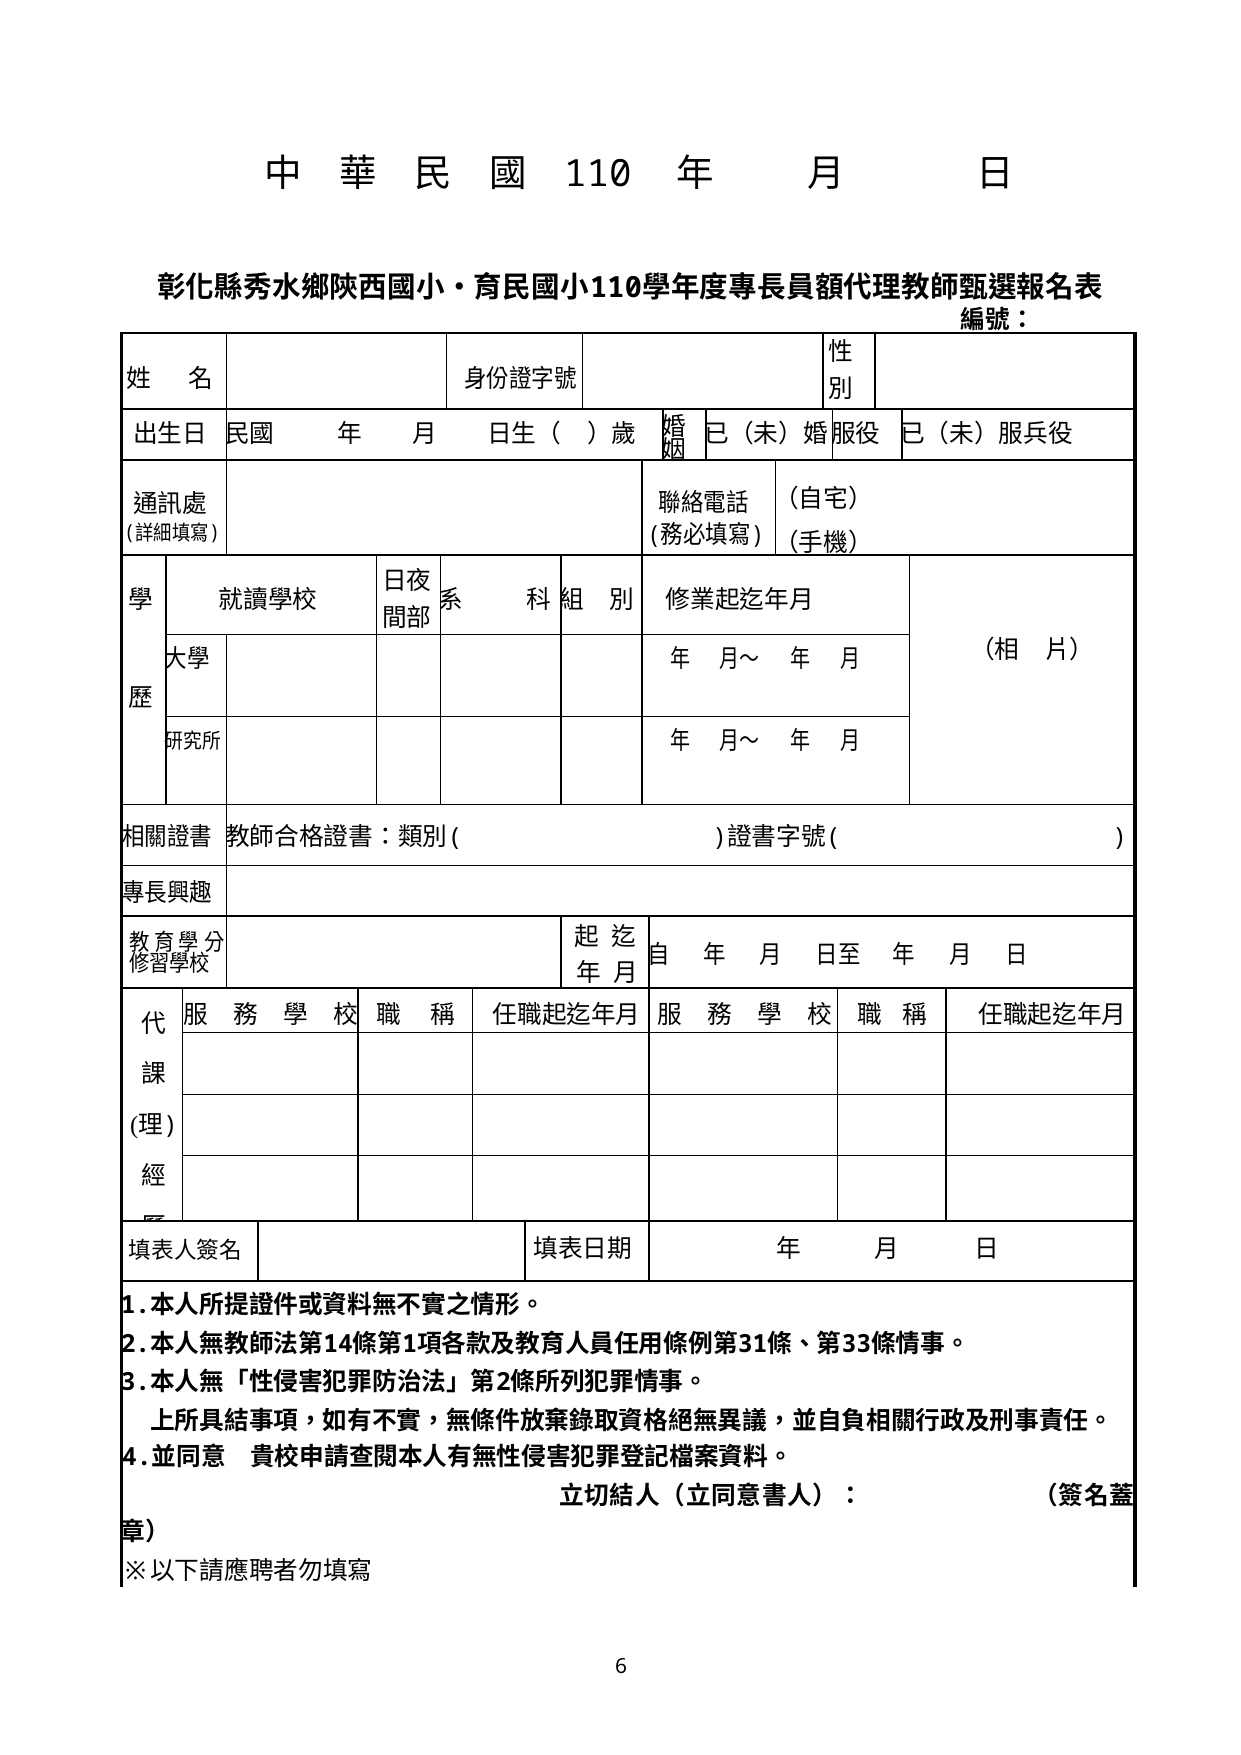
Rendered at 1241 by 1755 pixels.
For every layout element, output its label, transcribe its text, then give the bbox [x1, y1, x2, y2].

table_cell 職 稱 [359, 989, 472, 1031]
table_cell [947, 1095, 1133, 1155]
table_cell 填表人簽名 [123, 1222, 257, 1280]
table_cell 填表日期 [526, 1222, 648, 1280]
table_cell [650, 1095, 837, 1155]
table_cell 婚 姻 [664, 410, 705, 459]
table_cell [359, 1156, 472, 1220]
table_cell 年 月～ 年 月 [643, 717, 909, 804]
table_header [876, 334, 1133, 408]
table_cell 服 務 學 校 [183, 989, 357, 1031]
table_cell [473, 1033, 648, 1094]
table_cell （自宅） （手機） [776, 461, 1133, 554]
table_cell 服役 [833, 410, 901, 459]
table_cell [838, 1033, 945, 1094]
table_cell [838, 1095, 945, 1155]
table_cell [947, 1156, 1133, 1220]
table_cell 修業起迄年月 [643, 556, 909, 633]
table_cell 服 務 學 校 [650, 989, 837, 1031]
table_cell [650, 1033, 837, 1094]
table_header [583, 334, 822, 408]
text 中 華 民 國 110 年 月 日 [144, 143, 1134, 198]
table_cell 代 課 (理) 經 歷 [123, 989, 182, 1220]
table_cell [259, 1222, 524, 1280]
table_cell 年 月～ 年 月 [643, 635, 909, 716]
table_cell 年 月 日 [650, 1222, 1133, 1280]
table_cell 通訊處 (詳細填寫) [123, 461, 226, 554]
table_cell 已（未）婚 [707, 410, 832, 459]
table_cell 任職起迄年月 [947, 989, 1133, 1031]
table_cell 系 科 [441, 556, 560, 633]
table_cell [441, 635, 560, 716]
table_cell 相關證書 [123, 805, 226, 864]
table_header 性 別 [824, 334, 874, 408]
table_cell [227, 635, 376, 716]
table_cell [377, 635, 440, 716]
table_cell [227, 717, 376, 804]
table_cell 教師合格證書：類別( )證書字號( ) [227, 805, 1133, 864]
table_cell [650, 1156, 837, 1220]
table_cell 大學 [167, 635, 226, 716]
table_cell 專長興趣 [123, 866, 226, 915]
table_cell 出生日 [123, 410, 226, 459]
table_cell 自 年 月 日至 年 月 日 [650, 917, 1133, 987]
table_cell [227, 866, 1133, 915]
table_cell 聯絡電話 (務必填寫) [643, 461, 775, 554]
table_header 身份證字號 [447, 334, 582, 408]
table_cell [359, 1095, 472, 1155]
table_cell [473, 1156, 648, 1220]
table_cell 組 別 [562, 556, 641, 633]
table_header 姓 名 [123, 334, 226, 408]
table_cell 已（未）服兵役 [903, 410, 1133, 459]
table_cell [227, 461, 641, 554]
table_cell [838, 1156, 945, 1220]
table_cell 任職起迄年月 [473, 989, 648, 1031]
text 彰化縣秀水鄉陝西國小‧育民國小110學年度專長員額代理教師甄選報名表 [118, 264, 1142, 302]
table_cell [947, 1033, 1133, 1094]
table_cell [183, 1095, 357, 1155]
table_cell [377, 717, 440, 804]
table_cell 研究所 [167, 717, 226, 804]
table_cell 職 稱 [838, 989, 945, 1031]
table_cell 教育學分 修習學校 [123, 917, 226, 987]
table_cell 日夜 間部 [377, 556, 440, 633]
table_cell 1.本人所提證件或資料無不實之情形。 2.本人無教師法第14條第1項各款及教育人員任用條例第31條、第33條情事。 3.本人無「性侵害犯罪防治法」第2條所列犯罪情事。 上所具結事項，如有不實，無條件放棄錄取資格絕無異議，並自負相關行政及刑事責任。 4.並同意 貴校申請查閱本人有無性侵害犯罪登記檔案資料。 立切結人（立同意書人）： （簽名蓋章） ※以下請應聘者勿填寫 [123, 1282, 1133, 1587]
table_cell [359, 1033, 472, 1094]
table_header 身 [227, 334, 446, 408]
table_cell 起 迄 年 月 [562, 917, 648, 987]
text 編號： [961, 302, 1136, 332]
table_cell （相 片） [910, 556, 1133, 804]
table_cell 就讀學校 [167, 556, 376, 633]
table_cell [562, 635, 641, 716]
table_cell 學 歷 [123, 556, 165, 804]
table_cell [183, 1033, 357, 1094]
table_cell 民國 年 月 日生（ ）歲 [227, 410, 662, 459]
table_cell [562, 717, 641, 804]
table_cell [441, 717, 560, 804]
table_cell [227, 917, 560, 987]
table_cell [473, 1095, 648, 1155]
table_cell [183, 1156, 357, 1220]
